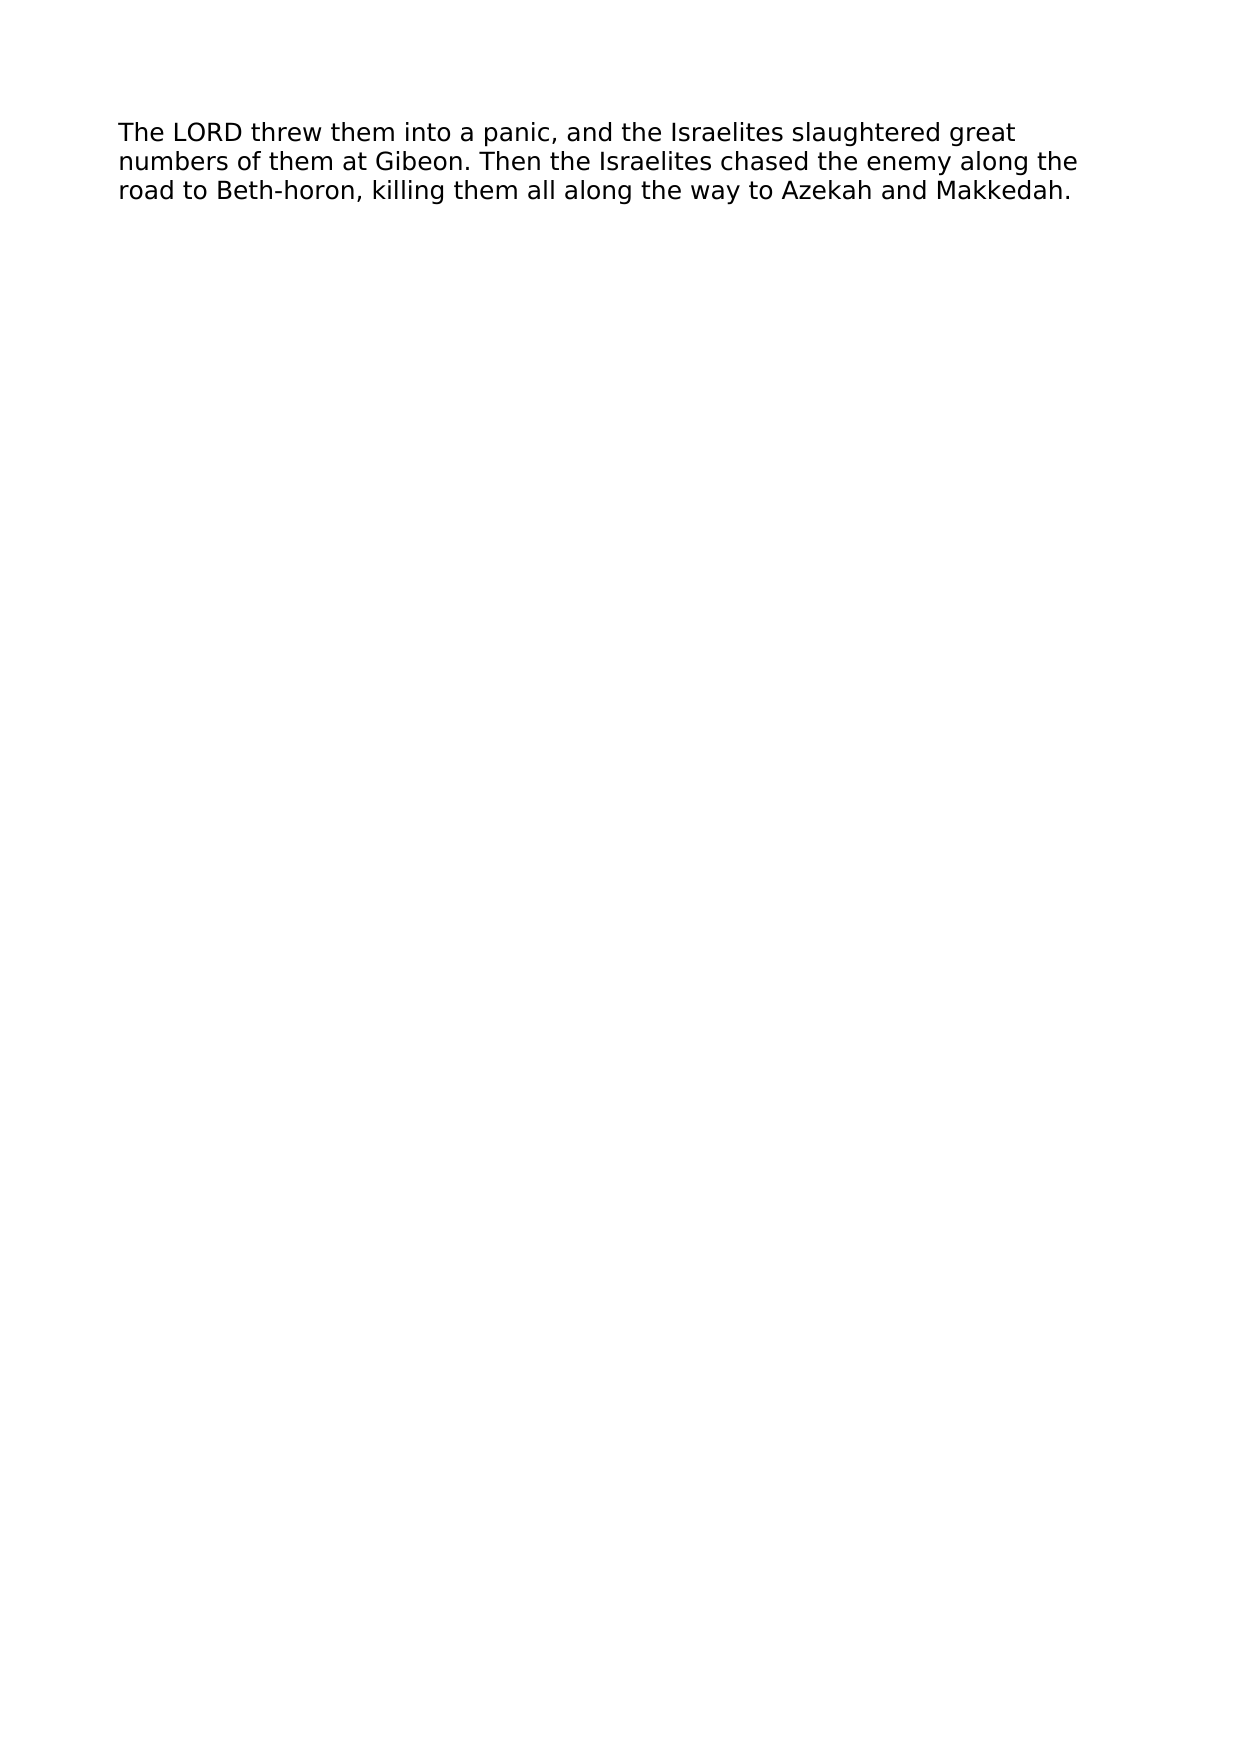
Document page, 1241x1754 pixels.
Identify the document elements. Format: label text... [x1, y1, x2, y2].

text The LORD threw them into a panic, and the Israelites slaughtered great numbers of them at Gibeon. Then the Israelites chased the enemy along the road to Beth-horon, killing them all along the way to Azekah and Makkedah. [118, 118, 1122, 206]
